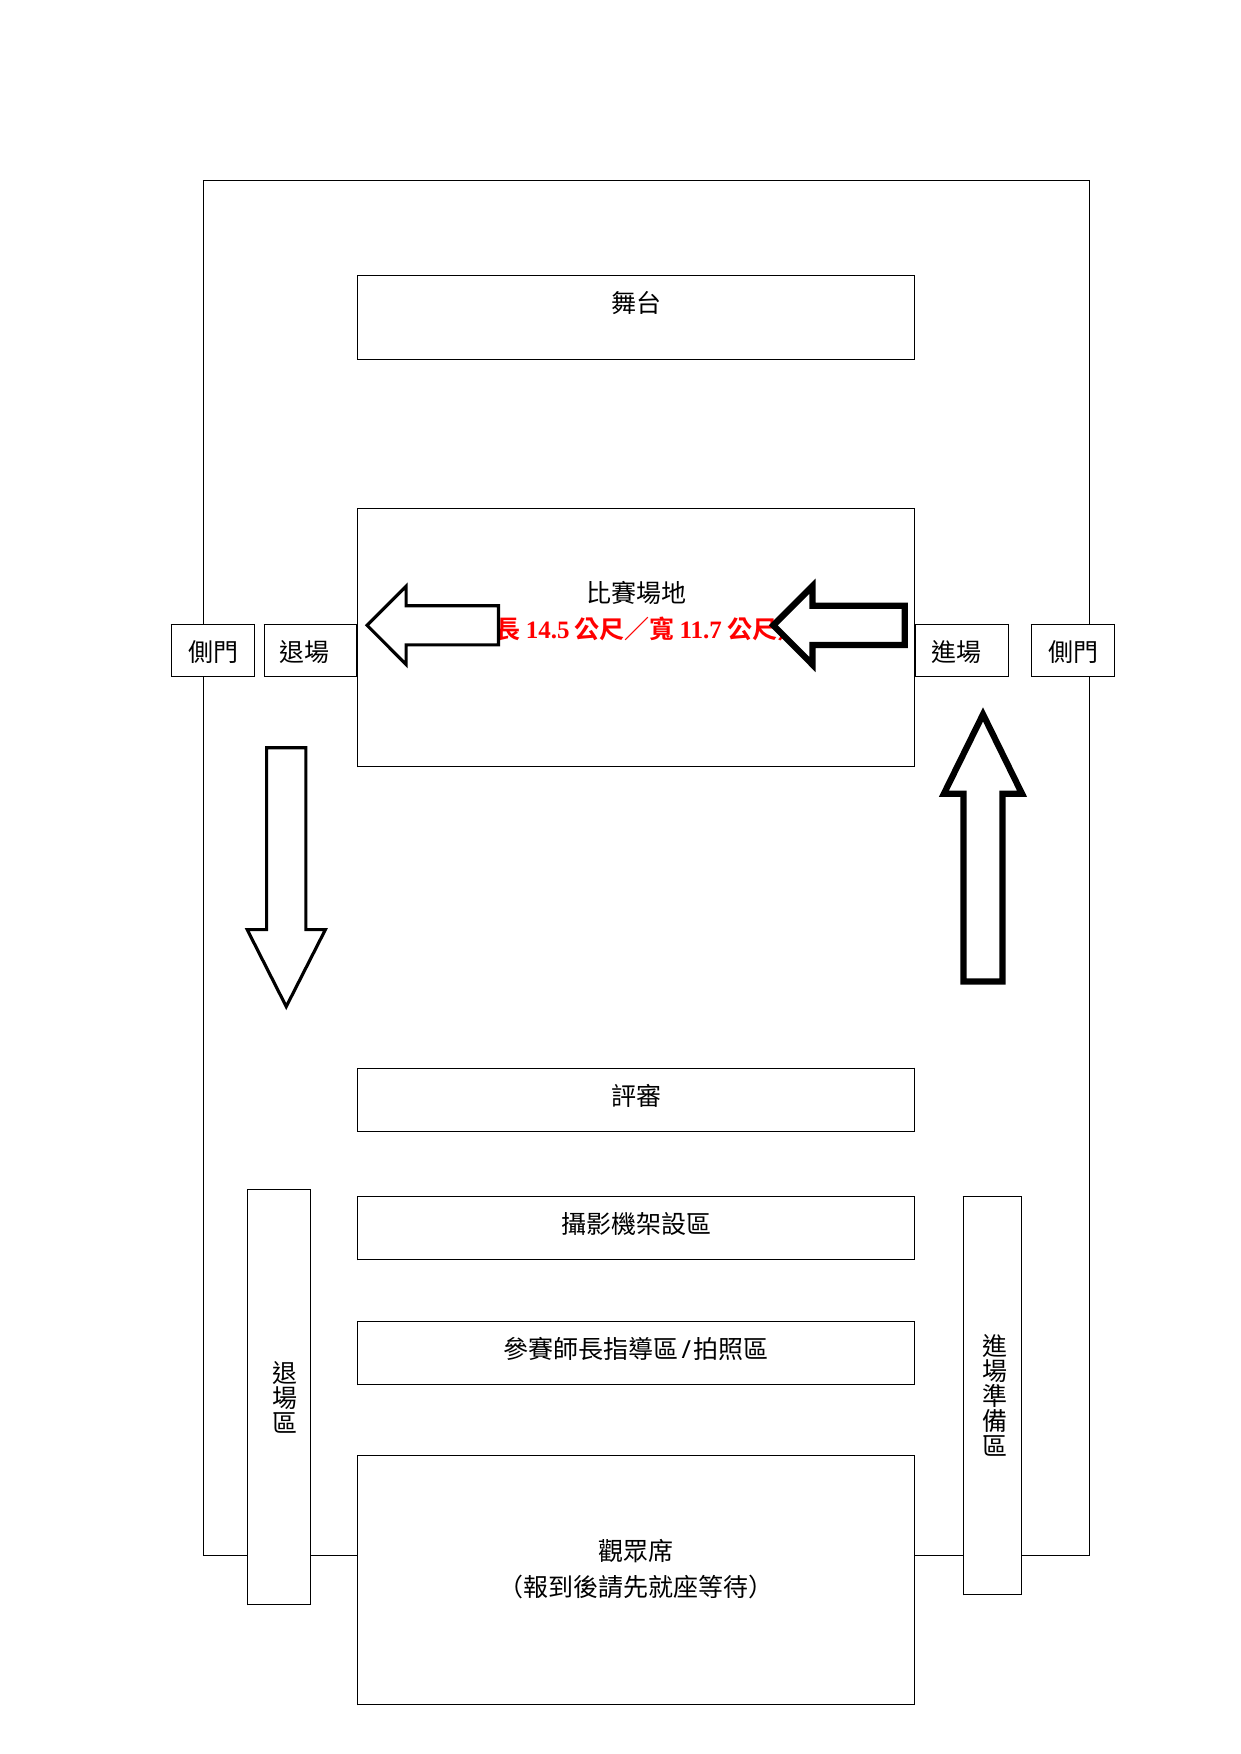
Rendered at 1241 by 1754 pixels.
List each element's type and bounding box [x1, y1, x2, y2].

table_header [248, 1190, 310, 1604]
table_header [964, 1197, 1021, 1594]
table_header [204, 181, 1089, 1555]
table_header [172, 625, 254, 676]
table_header [358, 1456, 914, 1704]
table_header [1032, 625, 1114, 676]
